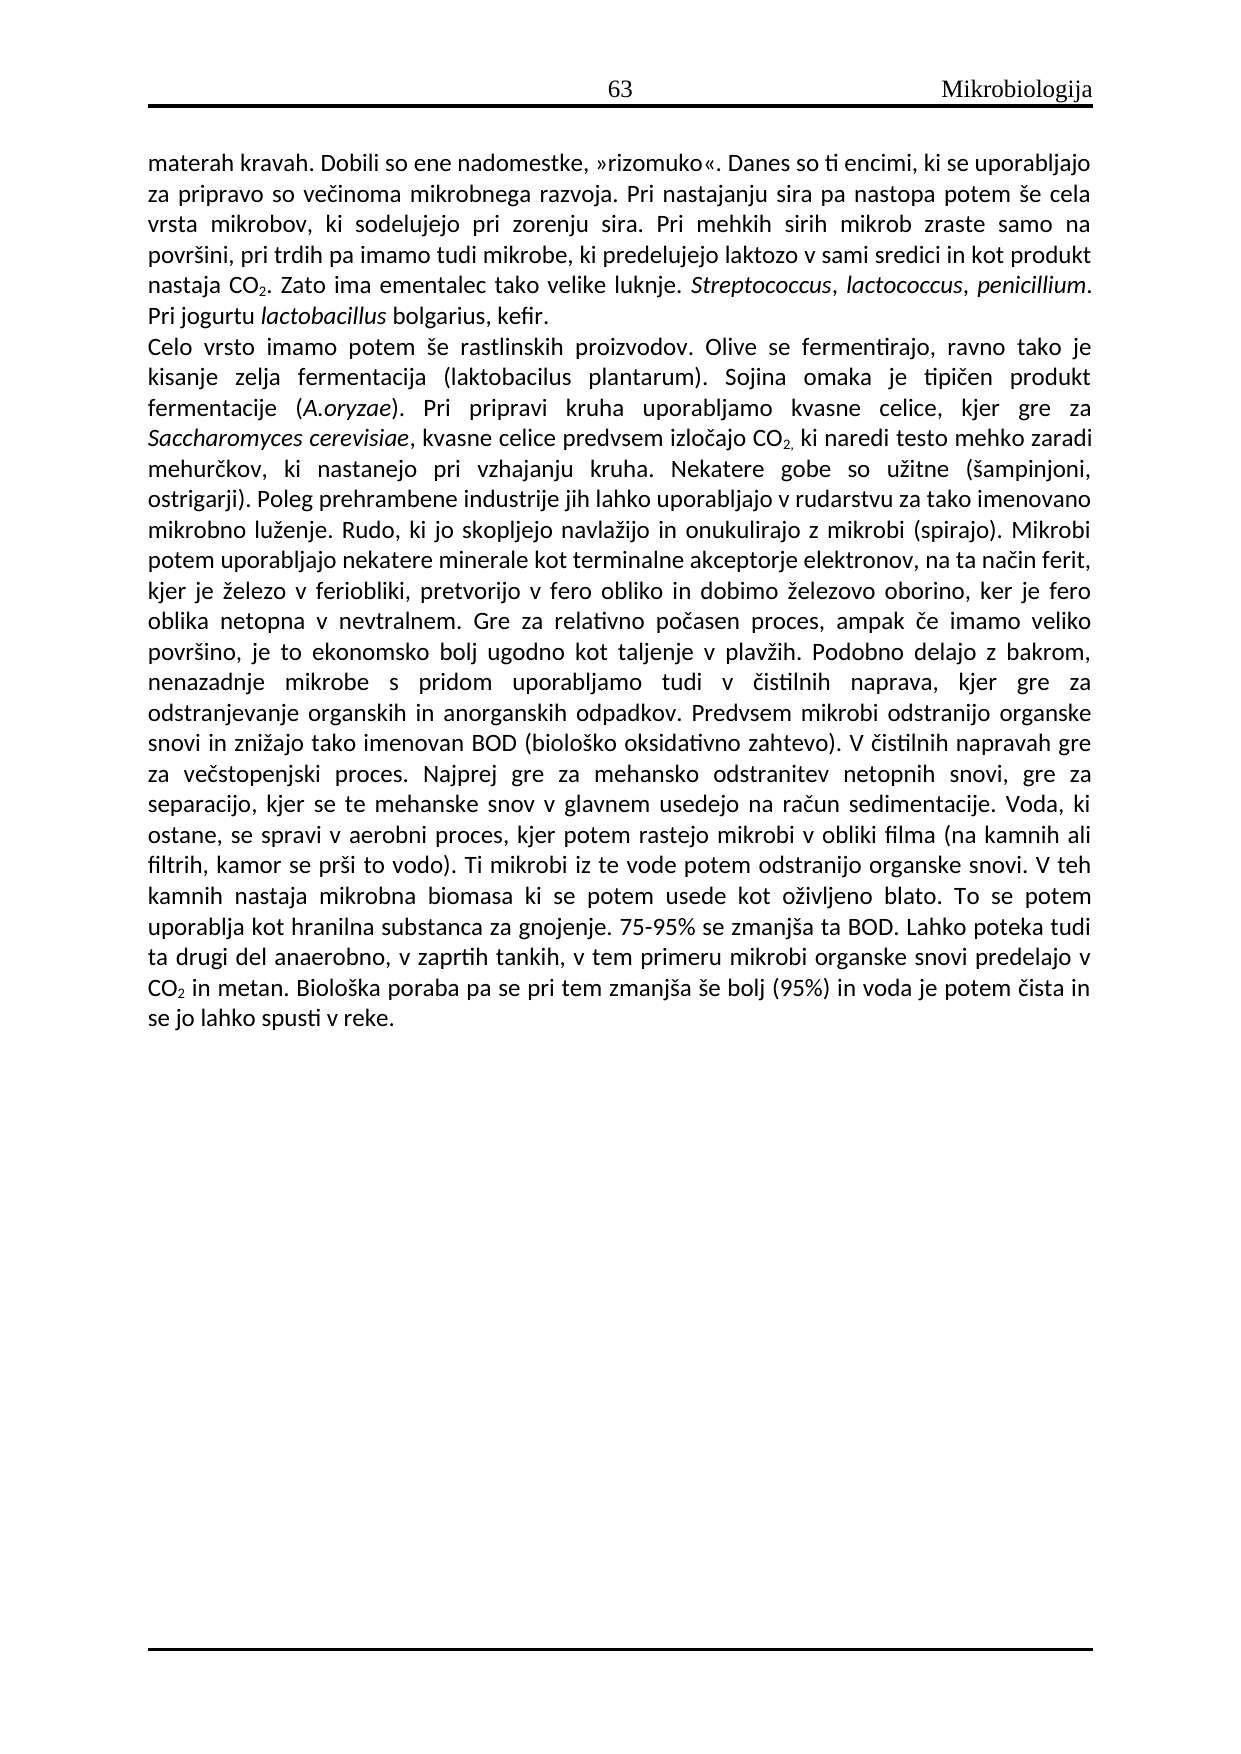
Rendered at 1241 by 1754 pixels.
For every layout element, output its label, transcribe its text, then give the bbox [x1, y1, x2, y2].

text materah kravah. Dobili so ene nadomestke, »rizomuko«. Danes so ti encimi, ki se uporabljajo za pripravo so večinoma mikrobnega razvoja. Pri nastajanju sira pa nastopa potem še cela vrsta mikrobov, ki sodelujejo pri zorenju sira. Pri mehkih sirih mikrob zraste samo na površini, pri trdih pa imamo tudi mikrobe, ki predelujejo laktozo v sami sredici in kot produkt nastaja CO2. Zato ima ementalec tako velike luknje. Streptococcus, lactococcus, penicillium. Pri jogurtu lactobacillus bolgarius, kefir. [148, 148, 1093, 331]
text Celo vrsto imamo potem še rastlinskih proizvodov. Olive se fermentirajo, ravno tako je kisanje zelja fermentacija (laktobacilus plantarum). Sojina omaka je tipičen produkt fermentacije (A.oryzae). Pri pripravi kruha uporabljamo kvasne celice, kjer gre za Saccharomyces cerevisiae, kvasne celice predvsem izločajo CO2, ki naredi testo mehko zaradi mehurčkov, ki nastanejo pri vzhajanju kruha. Nekatere gobe so užitne (šampinjoni, ostrigarji). Poleg prehrambene industrije jih lahko uporabljajo v rudarstvu za tako imenovano mikrobno luženje. Rudo, ki jo skopljejo navlažijo in onukulirajo z mikrobi (spirajo). Mikrobi potem uporabljajo nekatere minerale kot terminalne akceptorje elektronov, na ta način ferit, kjer je železo v feriobliki, pretvorijo v fero obliko in dobimo železovo oborino, ker je fero oblika netopna v nevtralnem. Gre za relativno počasen proces, ampak če imamo veliko površino, je to ekonomsko bolj ugodno kot taljenje v plavžih. Podobno delajo z bakrom, nenazadnje mikrobe s pridom uporabljamo tudi v čistilnih naprava, kjer gre za odstranjevanje organskih in anorganskih odpadkov. Predvsem mikrobi odstranijo organske snovi in znižajo tako imenovan BOD (biološko oksidativno zahtevo). V čistilnih napravah gre za večstopenjski proces. Najprej gre za mehansko odstranitev netopnih snovi, gre za separacijo, kjer se te mehanske snov v glavnem usedejo na račun sedimentacije. Voda, ki ostane, se spravi v aerobni proces, kjer potem rastejo mikrobi v obliki filma (na kamnih ali filtrih, kamor se prši to vodo). Ti mikrobi iz te vode potem odstranijo organske snovi. V teh kamnih nastaja mikrobna biomasa ki se potem usede kot oživljeno blato. To se potem uporablja kot hranilna substanca za gnojenje. 75-95% se zmanjša ta BOD. Lahko poteka tudi ta drugi del anaerobno, v zaprtih tankih, v tem primeru mikrobi organske snovi predelajo v CO2 in metan. Biološka poraba pa se pri tem zmanjša še bolj (95%) in voda je potem čista in se jo lahko spusti v reke. [148, 331, 1093, 1033]
